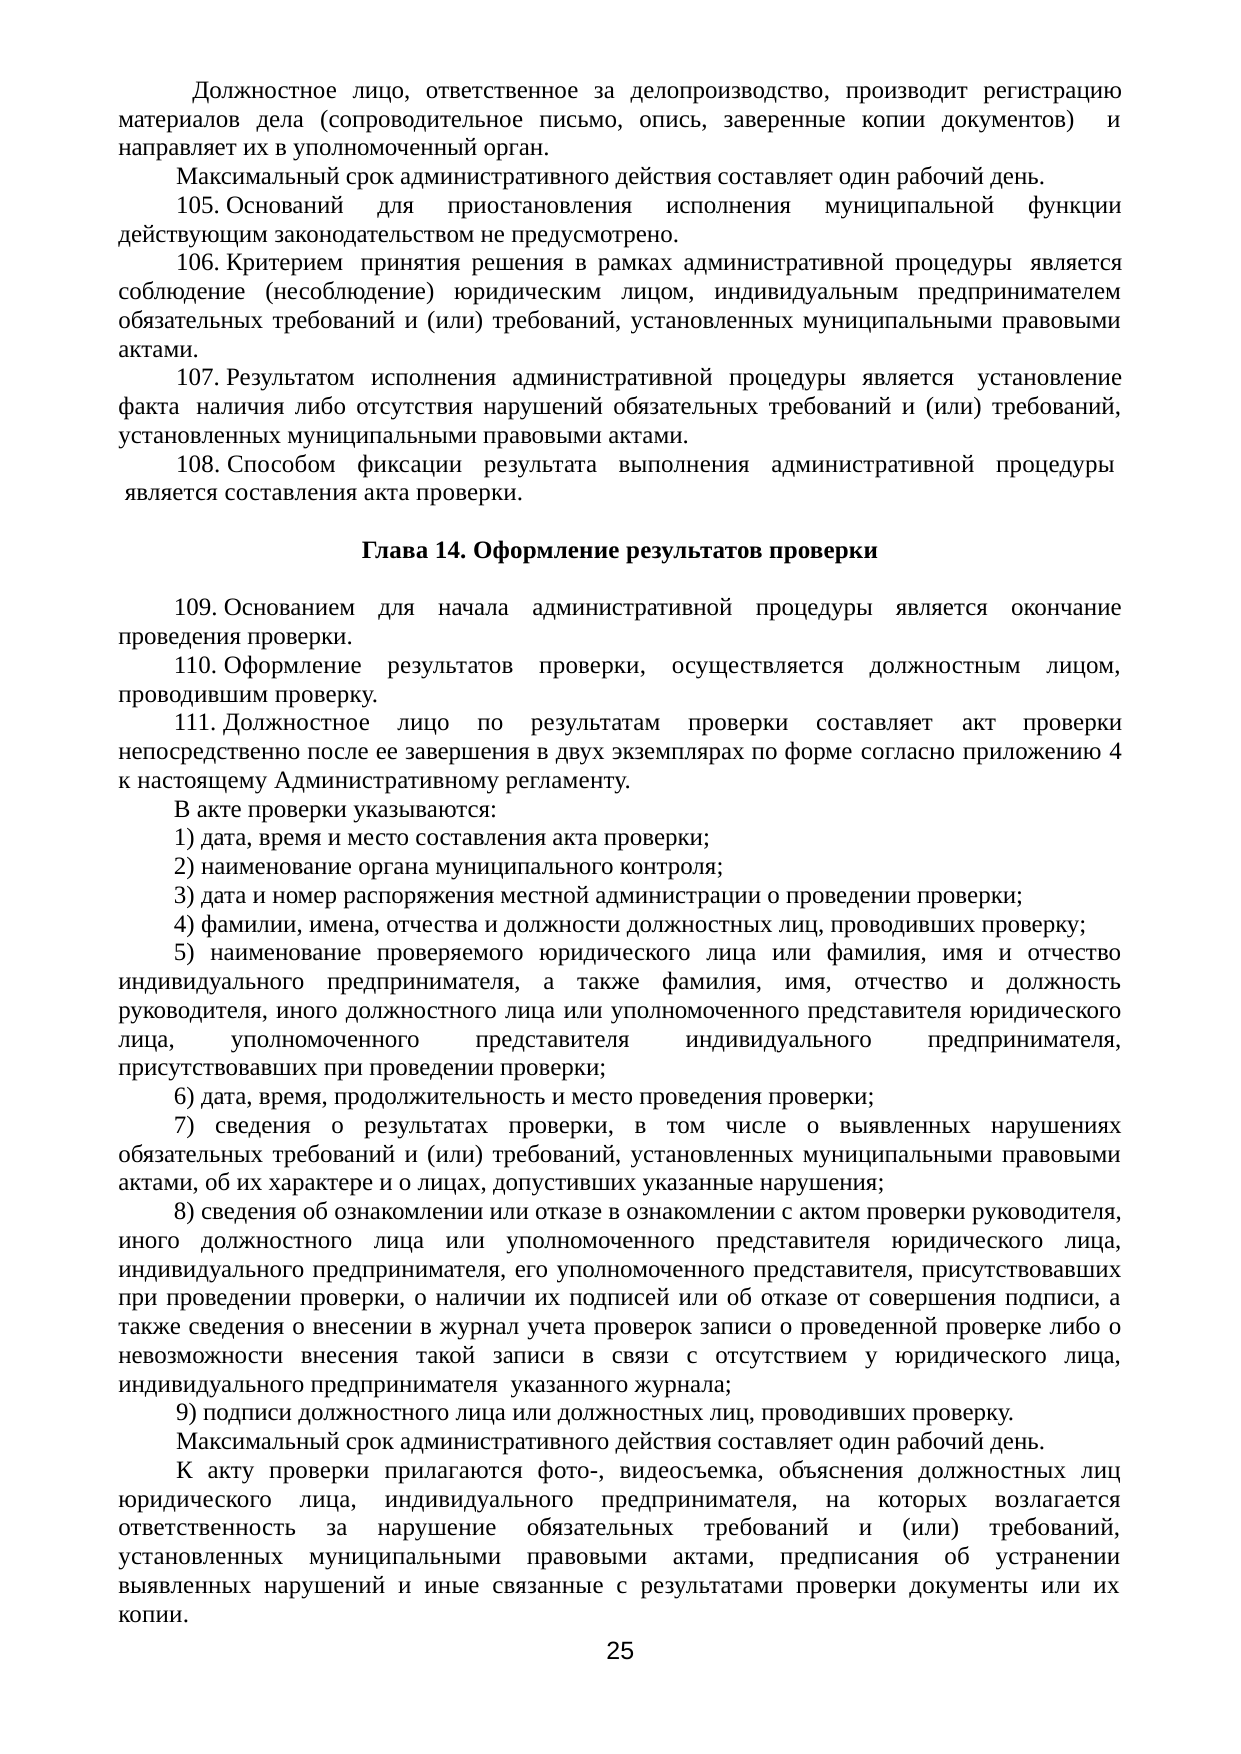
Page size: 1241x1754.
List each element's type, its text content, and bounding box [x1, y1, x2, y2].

text 108. Способом фиксации результата выполнения административной процедуры является составления акта проверки. [118, 449, 1122, 506]
text 7) сведения о результатах проверки, в том числе о выявленных нарушениях обязательных требований и (или) требований, установленных муниципальными правовыми актами, об их характере и о лицах, допустивших указанные нарушения; [118, 1110, 1122, 1196]
text Глава 14. Оформление результатов проверки [118, 535, 1122, 564]
text 9) подписи должностного лица или должностных лиц, проводивших проверку. [118, 1397, 1122, 1426]
text В акте проверки указываются: [118, 794, 1122, 822]
text 110. Оформление результатов проверки, осуществляется должностным лицом, проводившим проверку. [118, 650, 1122, 707]
text 4) фамилии, имена, отчества и должности должностных лиц, проводивших проверку; [118, 909, 1122, 937]
text Максимальный срок административного действия составляет один рабочий день. [118, 1426, 1122, 1455]
text 111. Должностное лицо по результатам проверки составляет акт проверки непосредственно после ее завершения в двух экземплярах по форме согласно приложению 4 к настоящему Административному регламенту. [118, 707, 1122, 794]
text Максимальный срок административного действия составляет один рабочий день. [118, 161, 1122, 190]
text 1) дата, время и место составления акта проверки; [118, 822, 1122, 851]
text 106. Критерием принятия решения в рамках административной процедуры является соблюдение (несоблюдение) юридическим лицом, индивидуальным предпринимателем обязательных требований и (или) требований, установленных муниципальными правовыми актами. [118, 247, 1122, 362]
text 5) наименование проверяемого юридического лица или фамилия, имя и отчество индивидуального предпринимателя, а также фамилия, имя, отчество и должность руководителя, иного должностного лица или уполномоченного представителя юридического лица, уполномоченного представителя индивидуального предпринимателя, присутствовавших при проведении проверки; [118, 937, 1122, 1081]
text 6) дата, время, продолжительность и место проведения проверки; [118, 1081, 1122, 1110]
text 3) дата и номер распоряжения местной администрации о проведении проверки; [118, 880, 1122, 909]
text 109. Основанием для начала административной процедуры является окончание проведения проверки. [118, 592, 1122, 650]
text 8) сведения об ознакомлении или отказе в ознакомлении с актом проверки руководителя, иного должностного лица или уполномоченного представителя юридического лица, индивидуального предпринимателя, его уполномоченного представителя, присутствовавших при проведении проверки, о наличии их подписей или об отказе от совершения подписи, а также сведения о внесении в журнал учета проверок записи о проведенной проверке либо о невозможности внесения такой записи в связи с отсутствием у юридического лица, индивидуального предпринимателя указанного журнала; [118, 1196, 1122, 1397]
text 107. Результатом исполнения административной процедуры является установление факта наличия либо отсутствия нарушений обязательных требований и (или) требований, установленных муниципальными правовыми актами. [118, 362, 1122, 449]
text К акту проверки прилагаются фото-, видеосъемка, объяснения должностных лиц юридического лица, индивидуального предпринимателя, на которых возлагается ответственность за нарушение обязательных требований и (или) требований, установленных муниципальными правовыми актами, предписания об устранении выявленных нарушений и иные связанные с результатами проверки документы или их копии. [118, 1455, 1122, 1627]
text 105. Оснований для приостановления исполнения муниципальной функции действующим законодательством не предусмотрено. [118, 190, 1122, 247]
text Должностное лицо, ответственное за делопроизводство, производит регистрацию материалов дела (сопроводительное письмо, опись, заверенные копии документов) и направляет их в уполномоченный орган. [118, 75, 1122, 161]
text 2) наименование органа муниципального контроля; [118, 851, 1122, 880]
